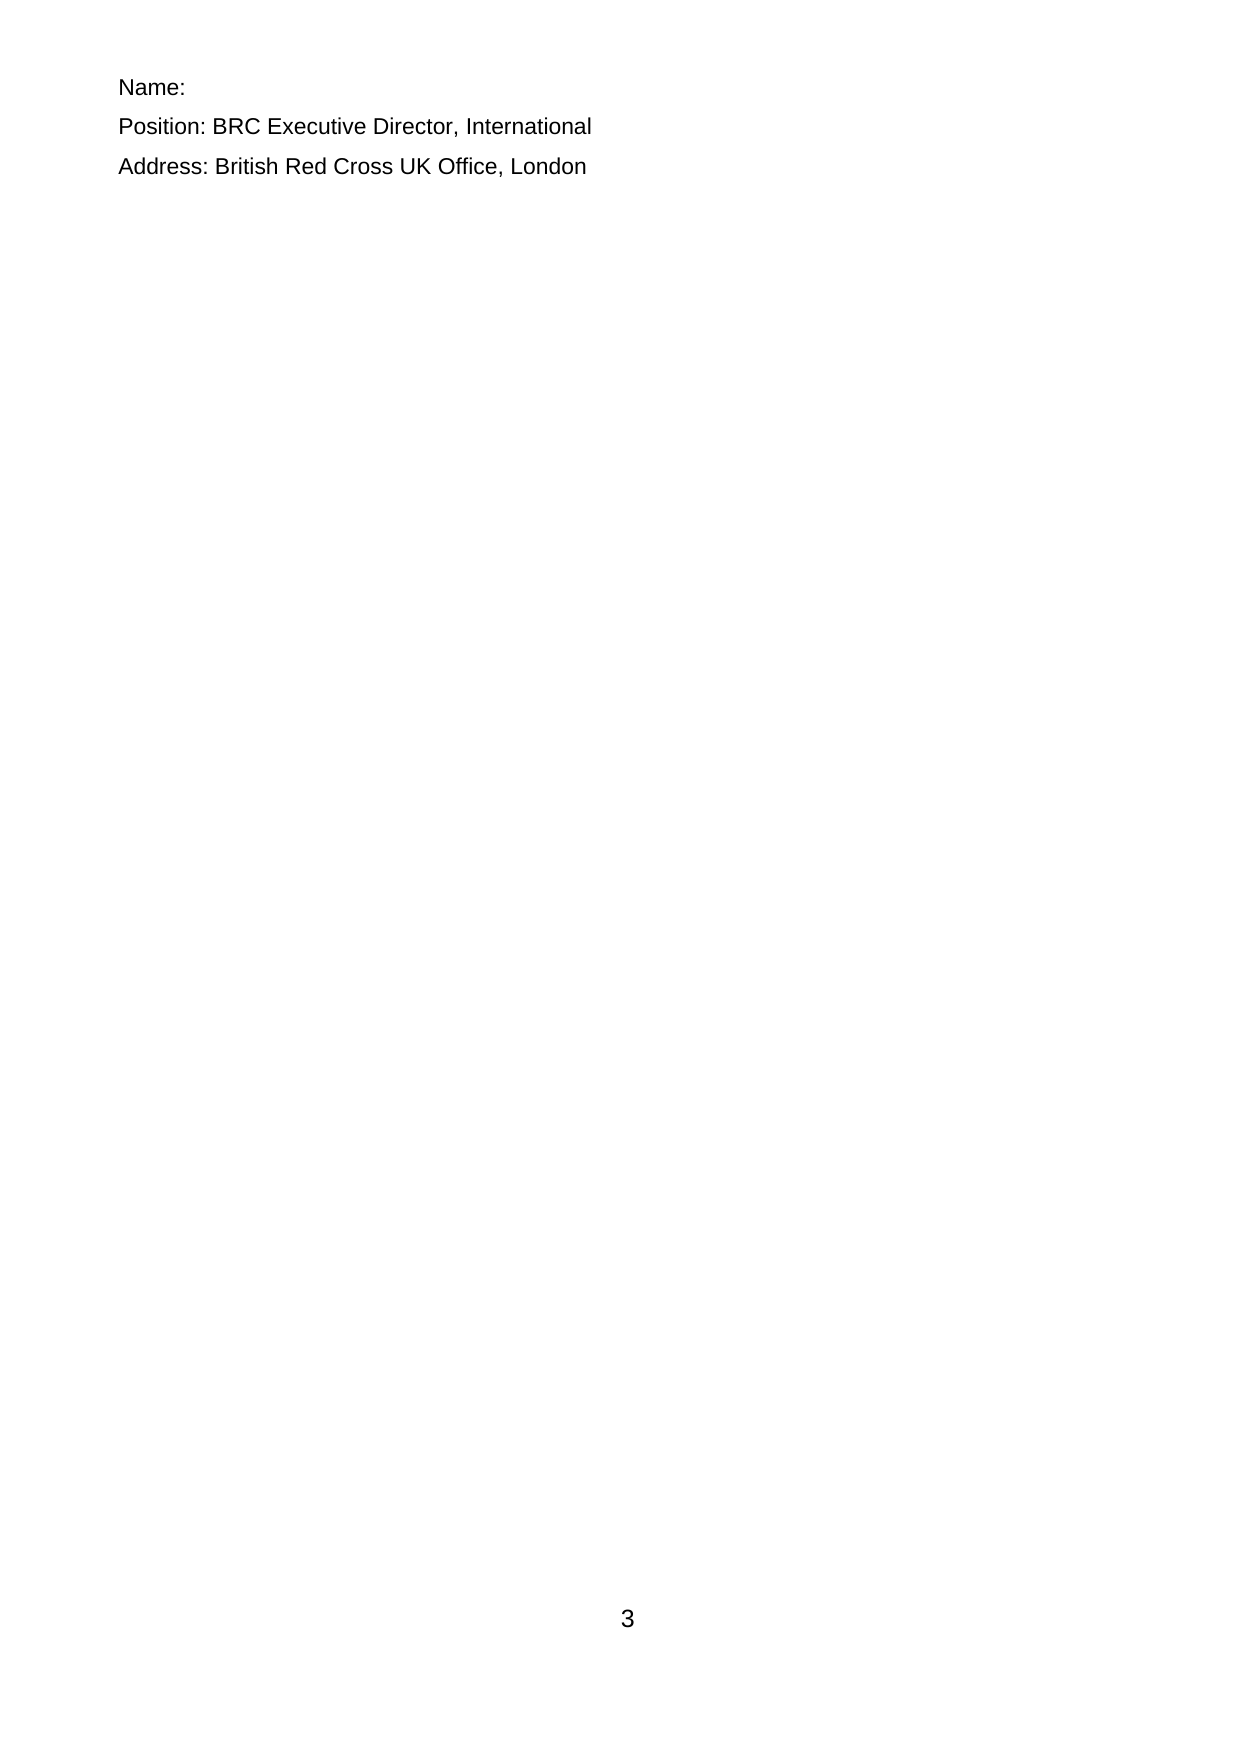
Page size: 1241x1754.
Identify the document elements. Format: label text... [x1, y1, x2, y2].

text Address: British Red Cross UK Office, London [118, 153, 1137, 179]
text Name: [118, 74, 1137, 100]
text Position: BRC Executive Director, International [118, 113, 1137, 139]
